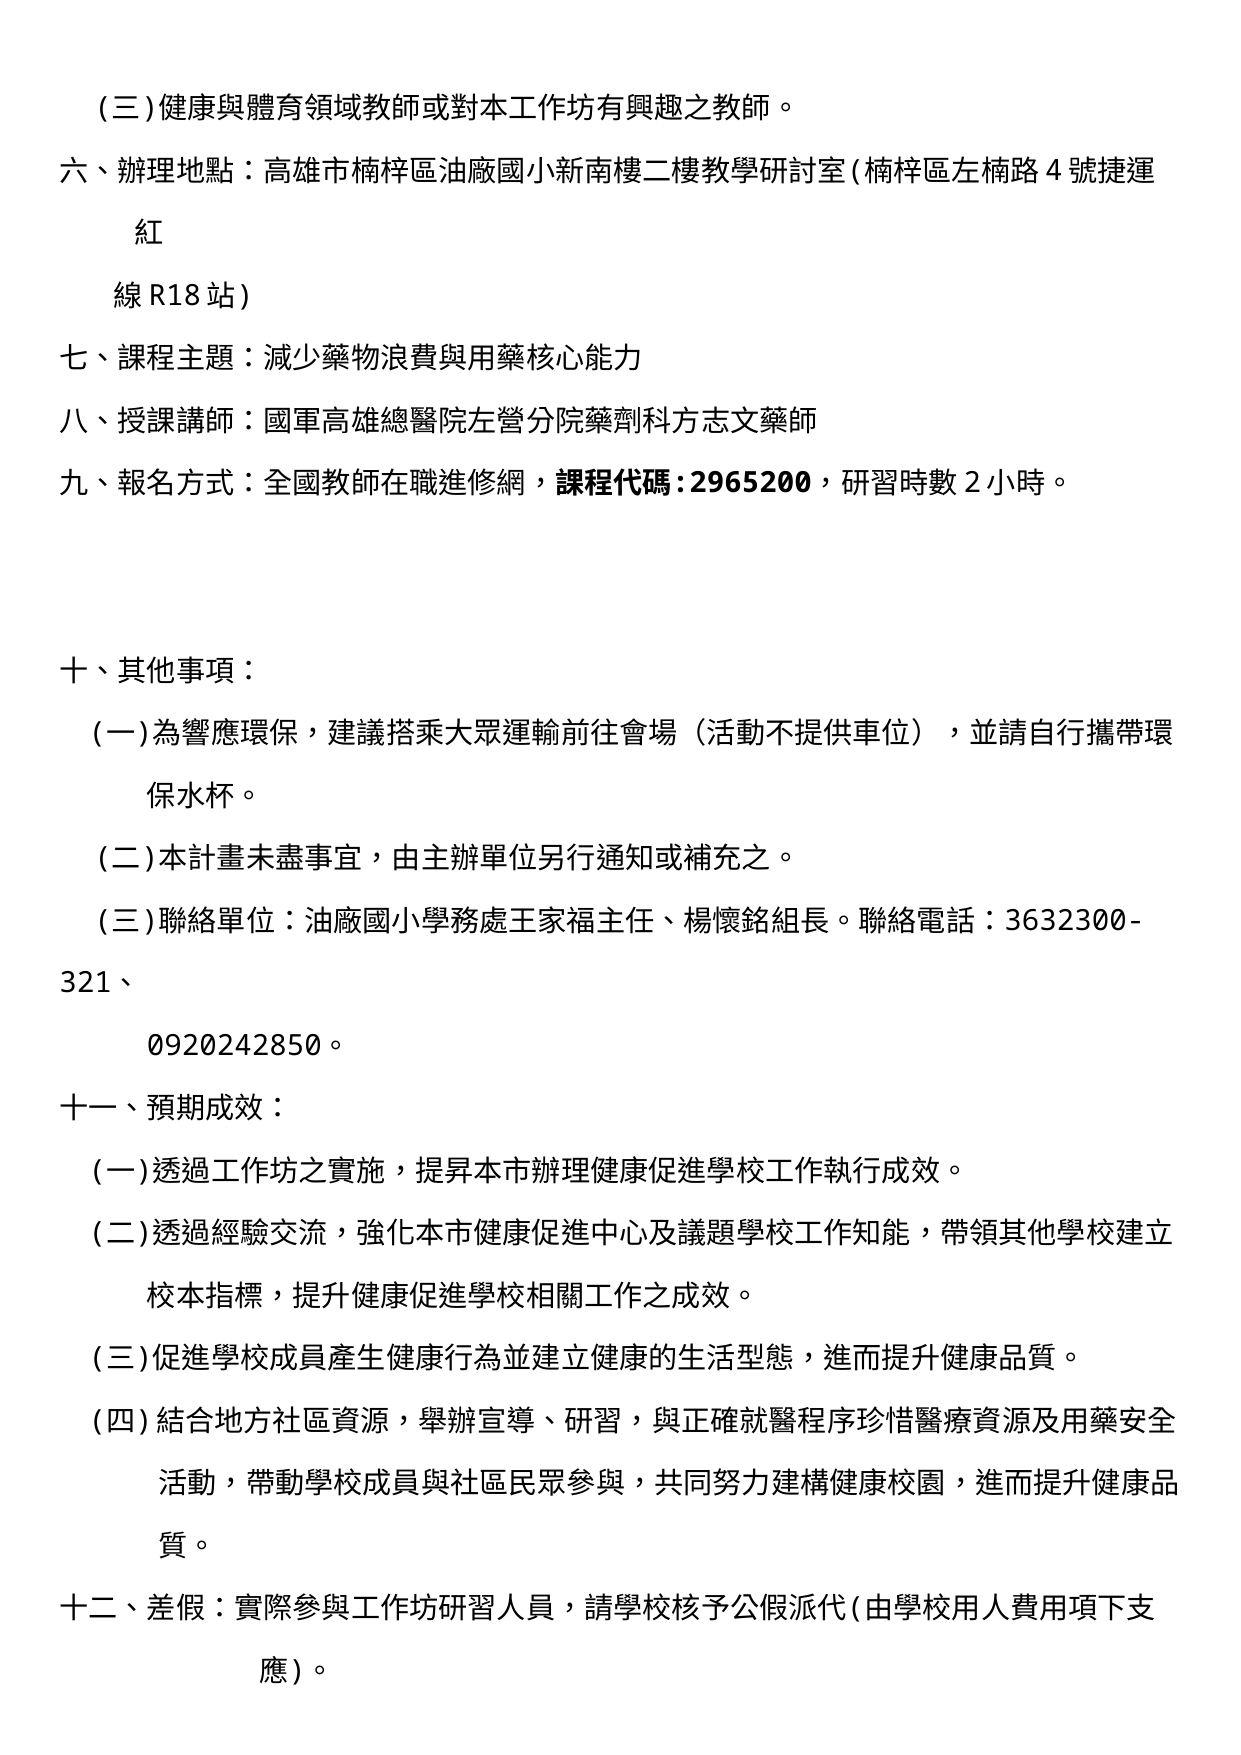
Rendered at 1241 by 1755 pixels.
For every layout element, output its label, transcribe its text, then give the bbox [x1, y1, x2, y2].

text 活動，帶動學校成員與社區民眾參與，共同努力建構健康校園，進而提升健康品 [59, 1439, 1181, 1502]
text 十、其他事項： [59, 627, 1181, 689]
text 十二、差假：實際參與工作坊研習人員，請學校核予公假派代(由學校用人費用項下支應)。 [59, 1564, 1181, 1689]
text 十一、預期成效： [59, 1064, 1181, 1127]
text (一)透過工作坊之實施，提昇本市辦理健康促進學校工作執行成效。 [59, 1127, 1181, 1189]
text (一)為響應環保，建議搭乘大眾運輸前往會場（活動不提供車位），並請自行攜帶環 [59, 689, 1181, 752]
text (三)健康與體育領域教師或對本工作坊有興趣之教師。 [59, 64, 1181, 127]
text 六、辦理地點：高雄市楠梓區油廠國小新南樓二樓教學研討室(楠梓區左楠路4號捷運紅 [59, 127, 1181, 252]
text (三)聯絡單位：油廠國小學務處王家福主任、楊懷銘組長。聯絡電話：3632300-321、 [59, 877, 1181, 1002]
text (三)促進學校成員產生健康行為並建立健康的生活型態，進而提升健康品質。 [59, 1314, 1181, 1377]
text 校本指標，提升健康促進學校相關工作之成效。 [59, 1252, 1181, 1314]
text (四) 結合地方社區資源，舉辦宣導、研習，與正確就醫程序珍惜醫療資源及用藥安全 [59, 1377, 1181, 1439]
text 九、報名方式：全國教師在職進修網，課程代碼:2965200，研習時數2小時。 [59, 439, 1181, 502]
text (二)透過經驗交流，強化本市健康促進中心及議題學校工作知能，帶領其他學校建立 [59, 1189, 1181, 1252]
text 七、課程主題：減少藥物浪費與用藥核心能力 [59, 314, 1181, 377]
text 線R18站) [84, 252, 1181, 314]
text 質。 [59, 1502, 1181, 1564]
text 保水杯。 [59, 752, 1181, 814]
text 0920242850。 [59, 1002, 1181, 1064]
text 八、授課講師：國軍高雄總醫院左營分院藥劑科方志文藥師 [59, 377, 1181, 439]
text (二)本計畫未盡事宜，由主辦單位另行通知或補充之。 [59, 814, 1181, 877]
